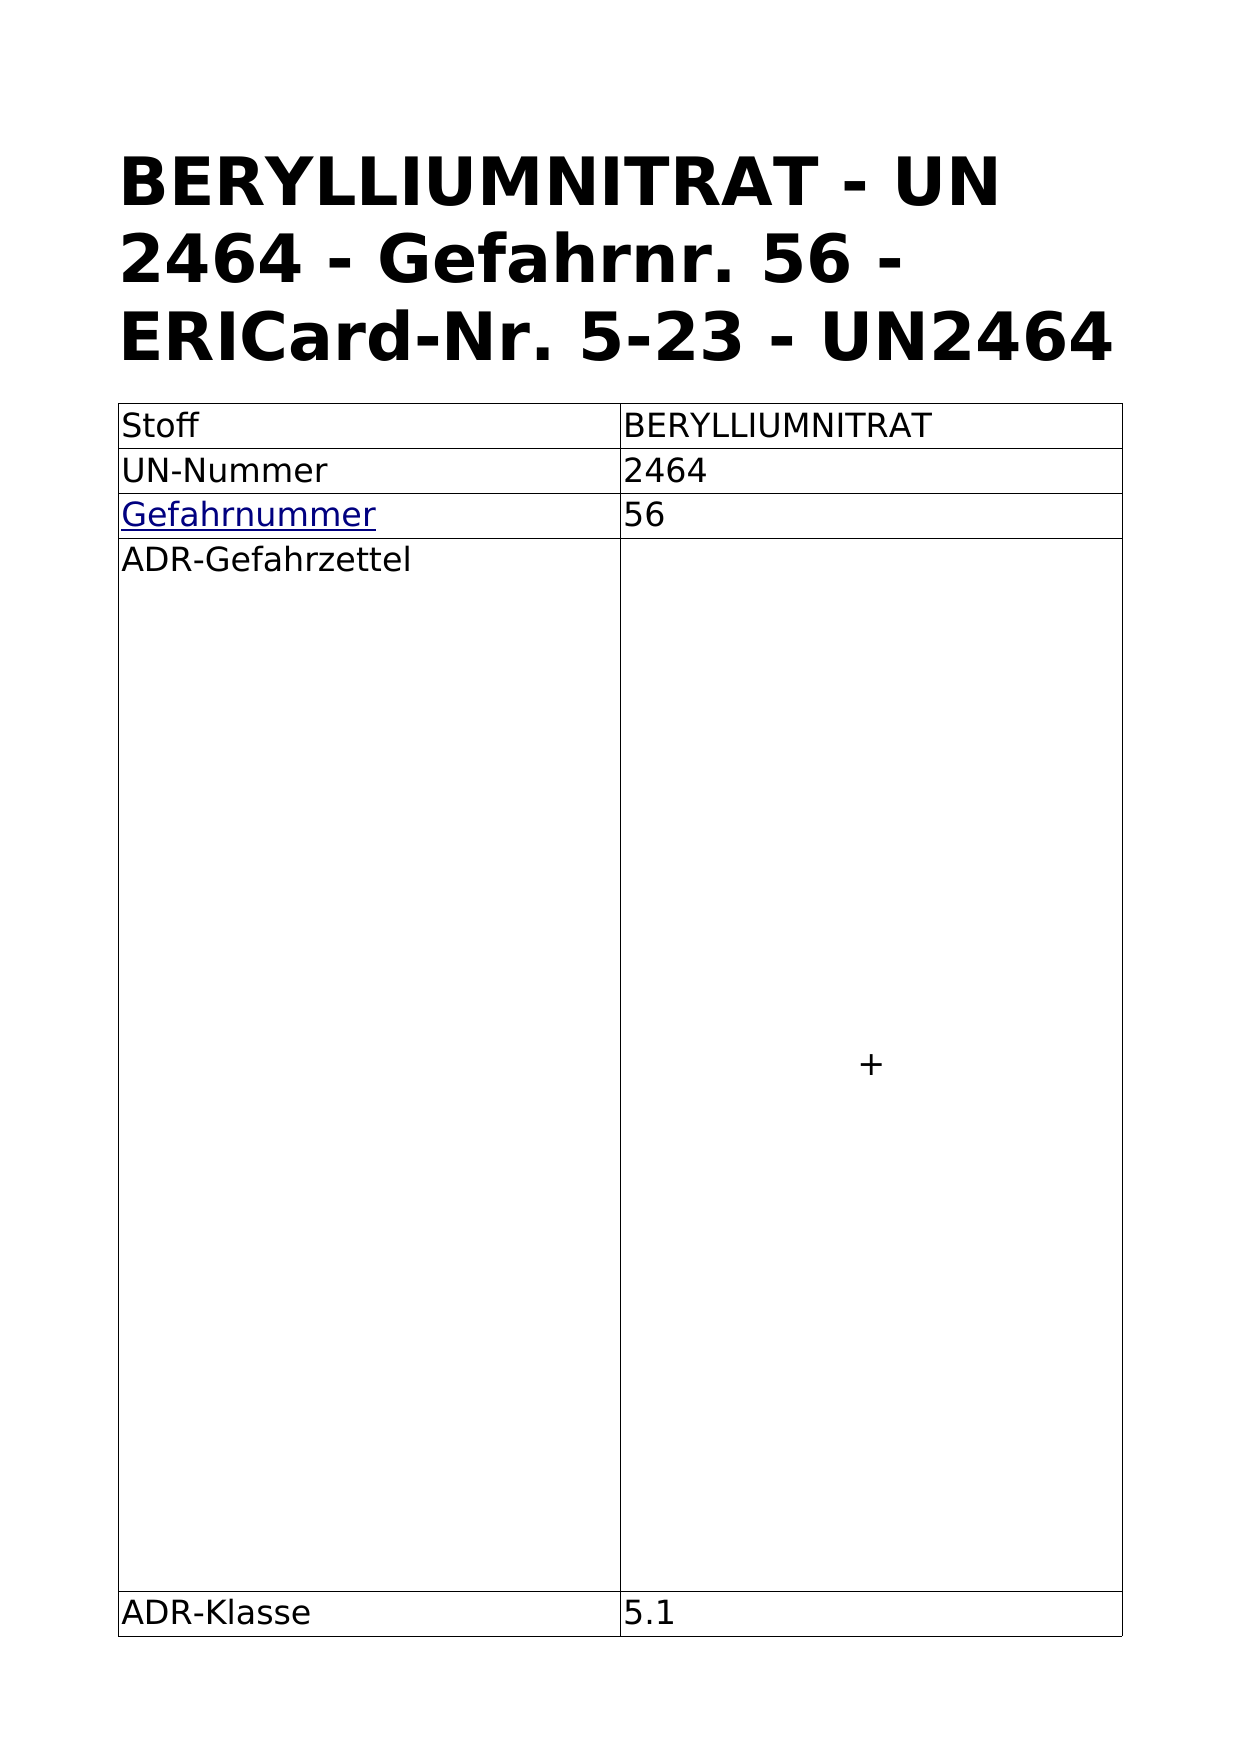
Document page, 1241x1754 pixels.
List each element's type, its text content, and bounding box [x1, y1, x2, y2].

table_cell 56 [621, 494, 1122, 538]
table_cell 2464 [621, 449, 1122, 493]
table_header BERYLLIUMNITRAT [621, 404, 1122, 448]
table_cell ADR-Gefahrzettel [119, 539, 620, 1591]
table_cell 5.1 [621, 1592, 1122, 1636]
subtitle BERYLLIUMNITRAT - UN 2464 - Gefahrnr. 56 - ERICard-Nr. 5-23 - UN2464 [118, 143, 1122, 376]
table_header Stoff [119, 404, 620, 448]
table_cell + [621, 539, 1122, 1591]
table_cell ADR-Klasse [119, 1592, 620, 1636]
table_cell UN-Nummer [119, 449, 620, 493]
table_cell Gefahrnummer [119, 494, 620, 538]
